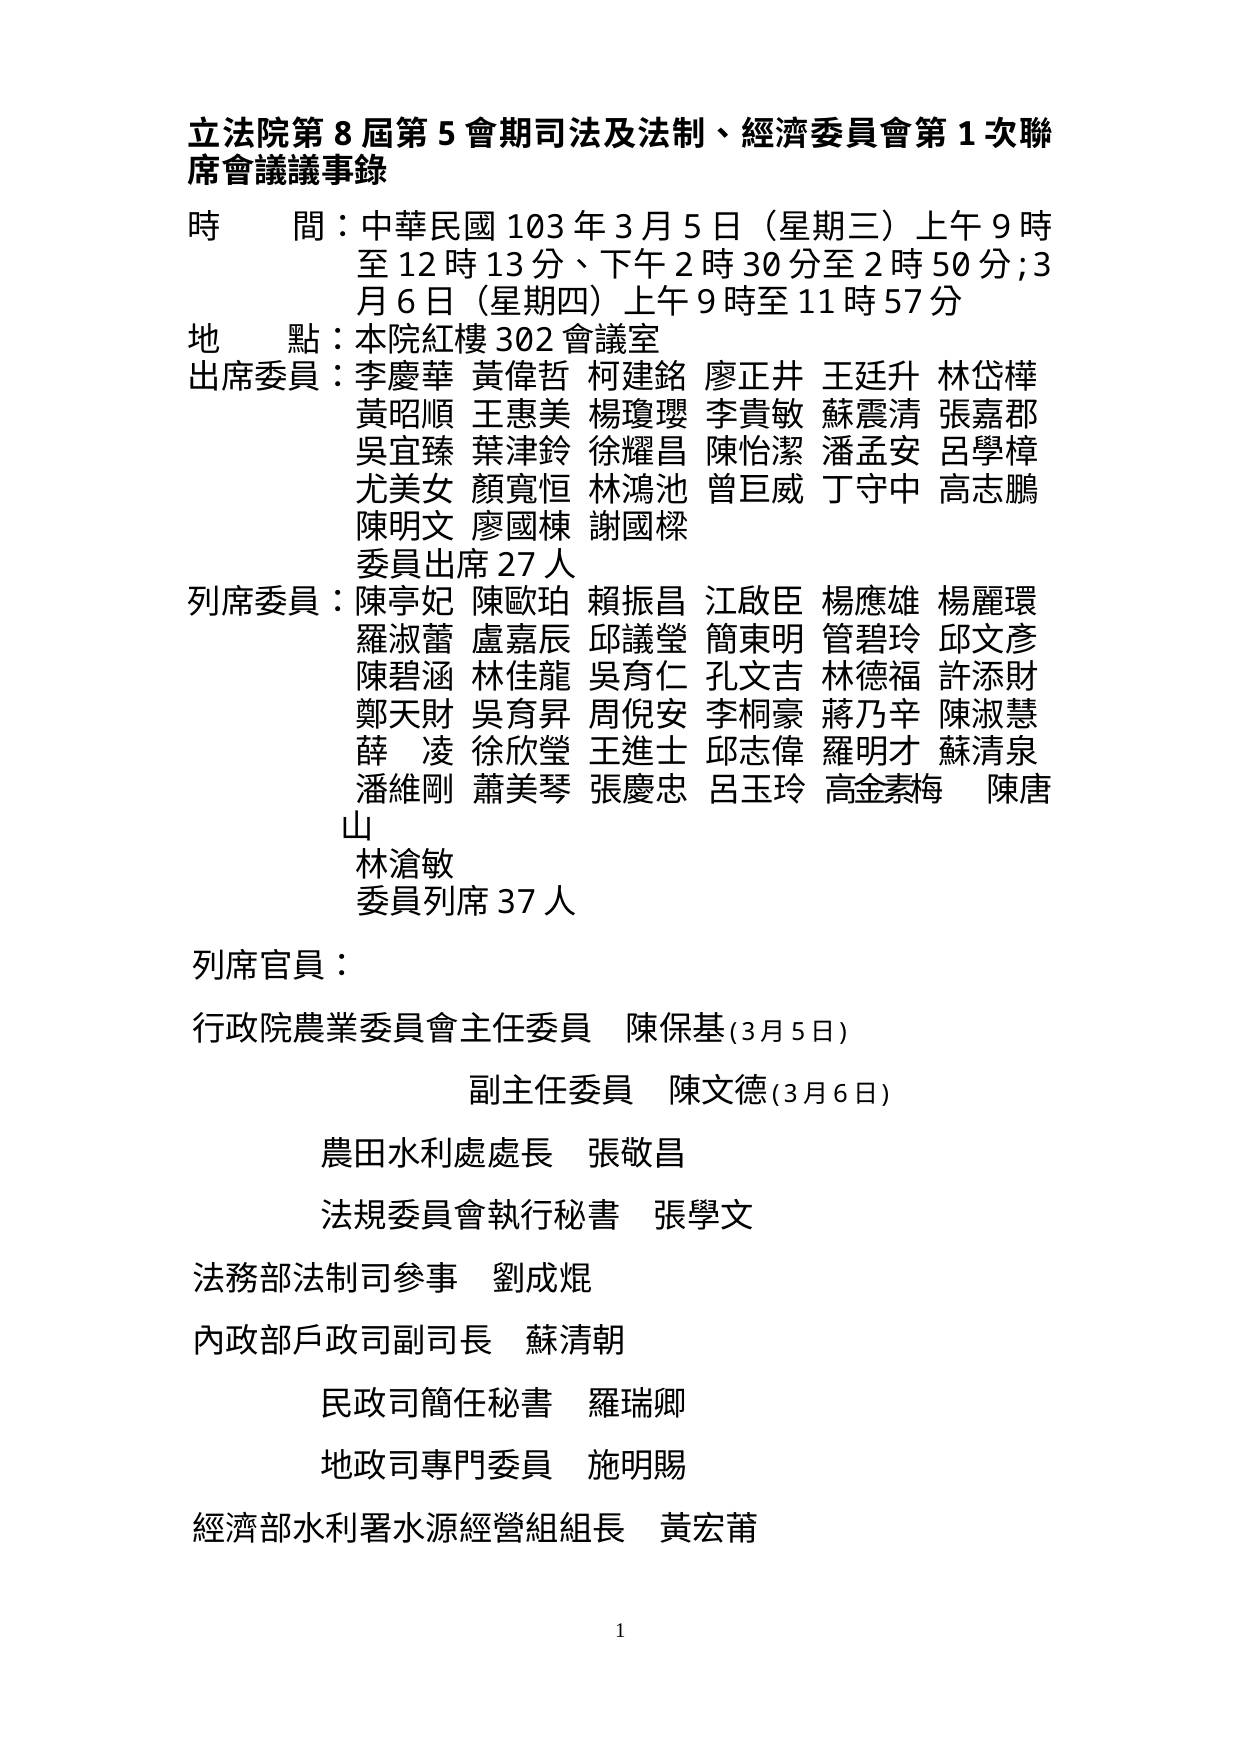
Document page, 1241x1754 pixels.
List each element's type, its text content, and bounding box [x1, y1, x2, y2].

text 列席委員：陳亭妃 陳歐珀 賴振昌 江啟臣 楊應雄 楊麗環 [187, 584, 1053, 621]
text 陳明文 廖國棟 謝國樑 [340, 509, 1053, 546]
text 法務部法制司參事 劉成焜 [192, 1234, 1053, 1296]
text 副主任委員 陳文德(3月6日) [321, 1046, 1053, 1109]
text 羅淑蕾 盧嘉辰 邱議瑩 簡東明 管碧玲 邱文彥 [340, 621, 1053, 659]
text 黃昭順 王惠美 楊瓊瓔 李貴敏 蘇震清 張嘉郡 [340, 396, 1053, 434]
text 吳宜臻 葉津鈴 徐耀昌 陳怡潔 潘孟安 呂學樟 [340, 434, 1053, 471]
text 潘維剛 蕭美琴 張慶忠 呂玉玲 高金素梅 陳唐山 [340, 771, 1053, 846]
text 委員出席27人 [350, 546, 1053, 584]
text 委員列席37人 [350, 884, 1053, 921]
text 列席官員： [192, 921, 1053, 984]
text 立法院第8屆第5會期司法及法制、經濟委員會第1次聯席會議議事錄 [187, 115, 1053, 190]
text 鄭天財 吳育昇 周倪安 李桐豪 蔣乃辛 陳淑慧 [340, 696, 1053, 734]
text 內政部戶政司副司長 蘇清朝 [192, 1296, 1053, 1359]
text 經濟部水利署水源經營組組長 黃宏莆 [192, 1484, 1053, 1546]
text 地 點：本院紅樓302會議室 [187, 321, 1053, 359]
text 行政院農業委員會主任委員 陳保基(3月5日) [192, 984, 1053, 1046]
text 陳碧涵 林佳龍 吳育仁 孔文吉 林德福 許添財 [340, 659, 1053, 696]
text 地政司專門委員 施明賜 [320, 1421, 1053, 1484]
text 時 間：中華民國103年3月5日（星期三）上午9時至12時13分、下午2時30分至2時50分;3月6日（星期四）上午9時至11時57分 [187, 209, 1053, 321]
text 出席委員：李慶華 黃偉哲 柯建銘 廖正井 王廷升 林岱樺 [187, 359, 1053, 396]
text 薛 凌 徐欣瑩 王進士 邱志偉 羅明才 蘇清泉 [340, 734, 1053, 771]
text 農田水利處處長 張敬昌 [320, 1109, 1053, 1171]
text 法規委員會執行秘書 張學文 [320, 1171, 1053, 1234]
text 林滄敏 [340, 846, 1053, 884]
text 尤美女 顏寬恒 林鴻池 曾巨威 丁守中 高志鵬 [340, 471, 1053, 509]
text 民政司簡任秘書 羅瑞卿 [320, 1359, 1053, 1421]
